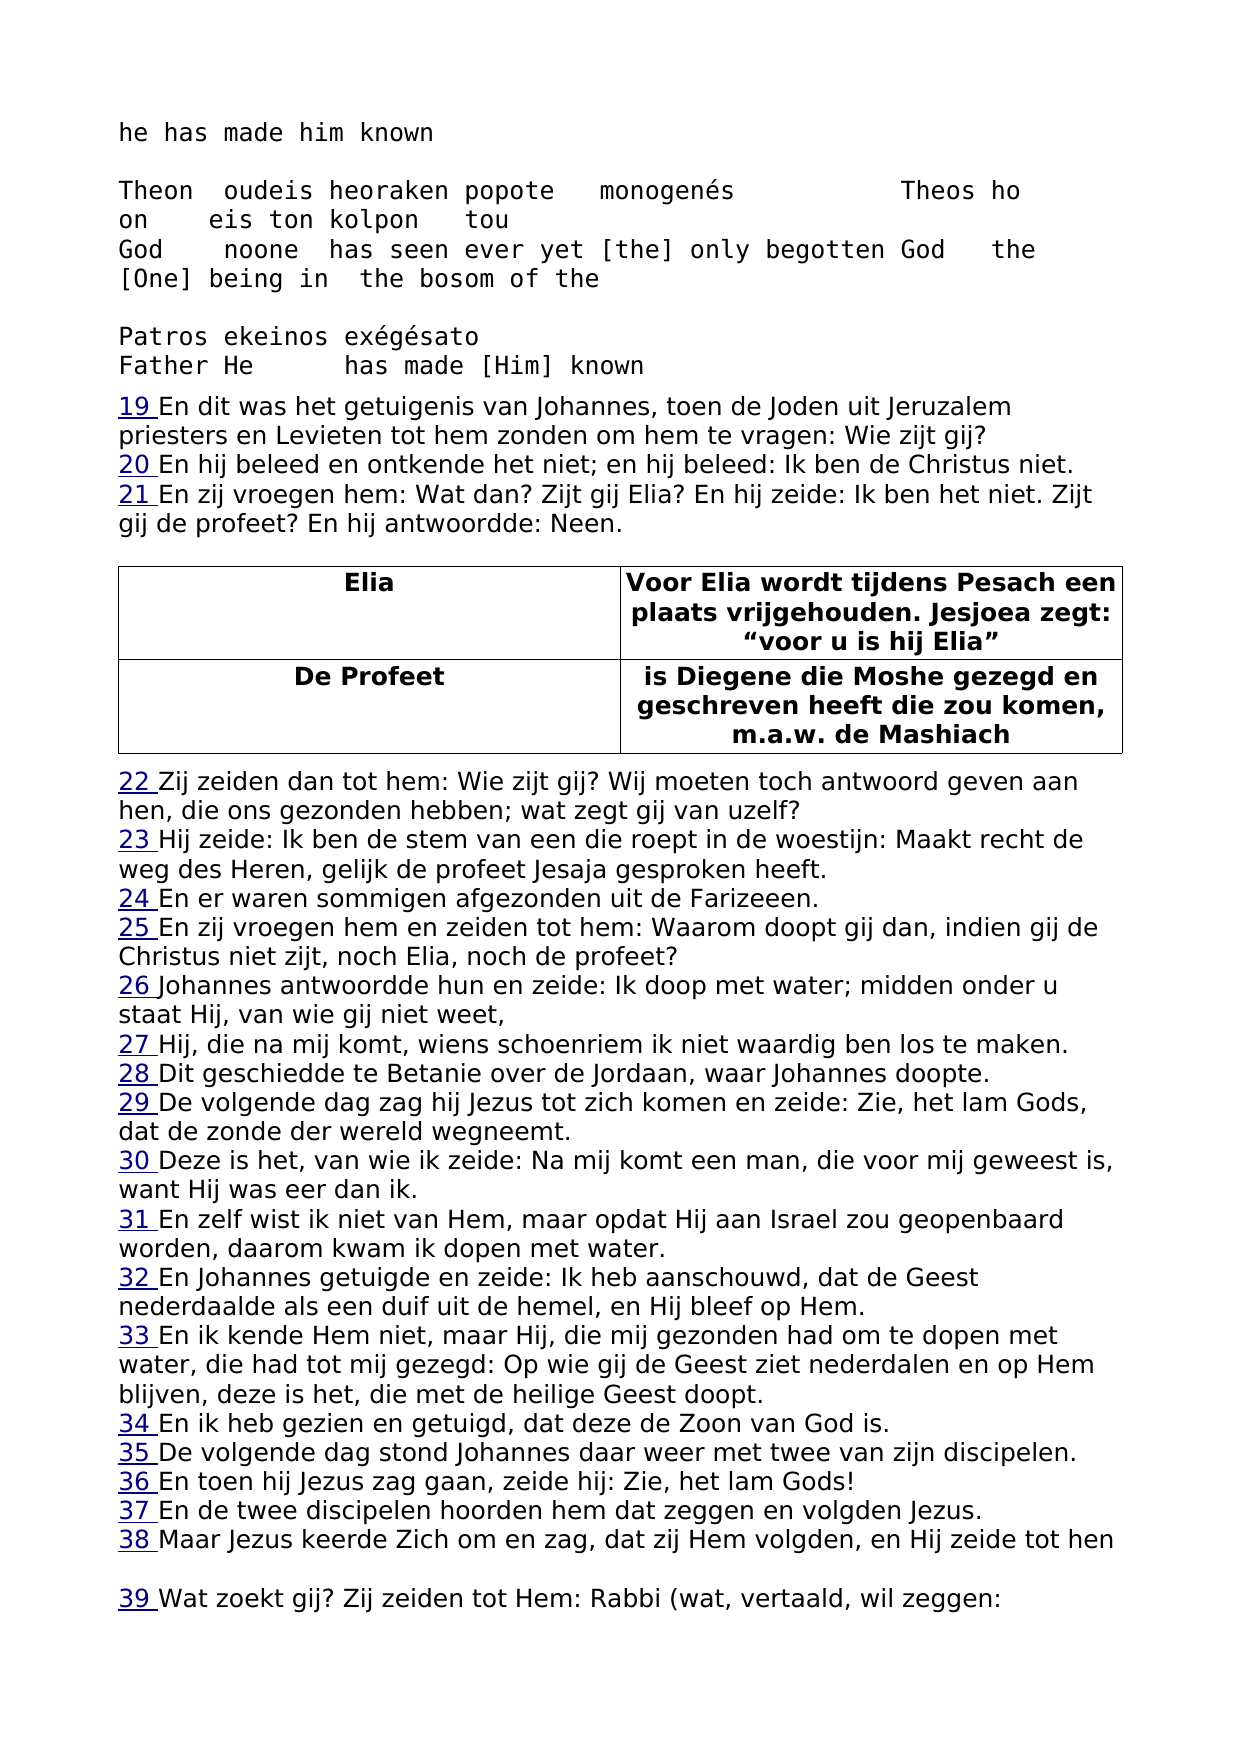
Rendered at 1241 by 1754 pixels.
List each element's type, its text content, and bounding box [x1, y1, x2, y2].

text 19 En dit was het getuigenis van Johannes, toen de Joden uit Jeruzalem priesters en Levieten tot hem zonden om hem te vragen: Wie zijt gij? 20 En hij beleed en ontkende het niet; en hij beleed: Ik ben de Christus niet. 21 En zij vroegen hem: Wat dan? Zijt gij Elia? En hij zeide: Ik ben het niet. Zijt gij de profeet? En hij antwoordde: Neen. [118, 392, 1122, 538]
table_header Elia [119, 567, 620, 659]
text 22 Zij zeiden dan tot hem: Wie zijt gij? Wij moeten toch antwoord geven aan hen, die ons gezonden hebben; wat zegt gij van uzelf? 23 Hij zeide: Ik ben de stem van een die roept in de woestijn: Maakt recht de weg des Heren, gelijk de profeet Jesaja gesproken heeft. 24 En er waren sommigen afgezonden uit de Farizeeen. 25 En zij vroegen hem en zeiden tot hem: Waarom doopt gij dan, indien gij de Christus niet zijt, noch Elia, noch de profeet? 26 Johannes antwoordde hun en zeide: Ik doop met water; midden onder u staat Hij, van wie gij niet weet, 27 Hij, die na mij komt, wiens schoenriem ik niet waardig ben los te maken. 28 Dit geschiedde te Betanie over de Jordaan, waar Johannes doopte. 29 De volgende dag zag hij Jezus tot zich komen en zeide: Zie, het lam Gods, dat de zonde der wereld wegneemt. 30 Deze is het, van wie ik zeide: Na mij komt een man, die voor mij geweest is, want Hij was eer dan ik. 31 En zelf wist ik niet van Hem, maar opdat Hij aan Israel zou geopenbaard worden, daarom kwam ik dopen met water. 32 En Johannes getuigde en zeide: Ik heb aanschouwd, dat de Geest nederdaalde als een duif uit de hemel, en Hij bleef op Hem. 33 En ik kende Hem niet, maar Hij, die mij gezonden had om te dopen met water, die had tot mij gezegd: Op wie gij de Geest ziet nederdalen en op Hem blijven, deze is het, die met de heilige Geest doopt. 34 En ik heb gezien en getuigd, dat deze de Zoon van God is. 35 De volgende dag stond Johannes daar weer met twee van zijn discipelen. 36 En toen hij Jezus zag gaan, zeide hij: Zie, het lam Gods! 37 En de twee discipelen hoorden hem dat zeggen en volgden Jezus. 38 Maar Jezus keerde Zich om en zag, dat zij Hem volgden, en Hij zeide tot hen 39 Wat zoekt gij? Zij zeiden tot Hem: Rabbi (wat, vertaald, wil zeggen: [118, 767, 1122, 1613]
table_header Voor Elia wordt tijdens Pesach een plaats vrijgehouden. Jesjoea zegt: “voor u is hij Elia” [621, 567, 1122, 659]
text he has made him known Theon oudeis heoraken popote monogenés Theos ho on eis ton kolpon tou God noone has seen ever yet [the] only begotten God the [One] being in the bosom of the Patros ekeinos exégésato Father He has made [Him] known [118, 118, 1122, 381]
table_cell is Diegene die Moshe gezegd en geschreven heeft die zou komen, m.a.w. de Mashiach [621, 660, 1122, 752]
table_cell De Profeet [119, 660, 620, 752]
